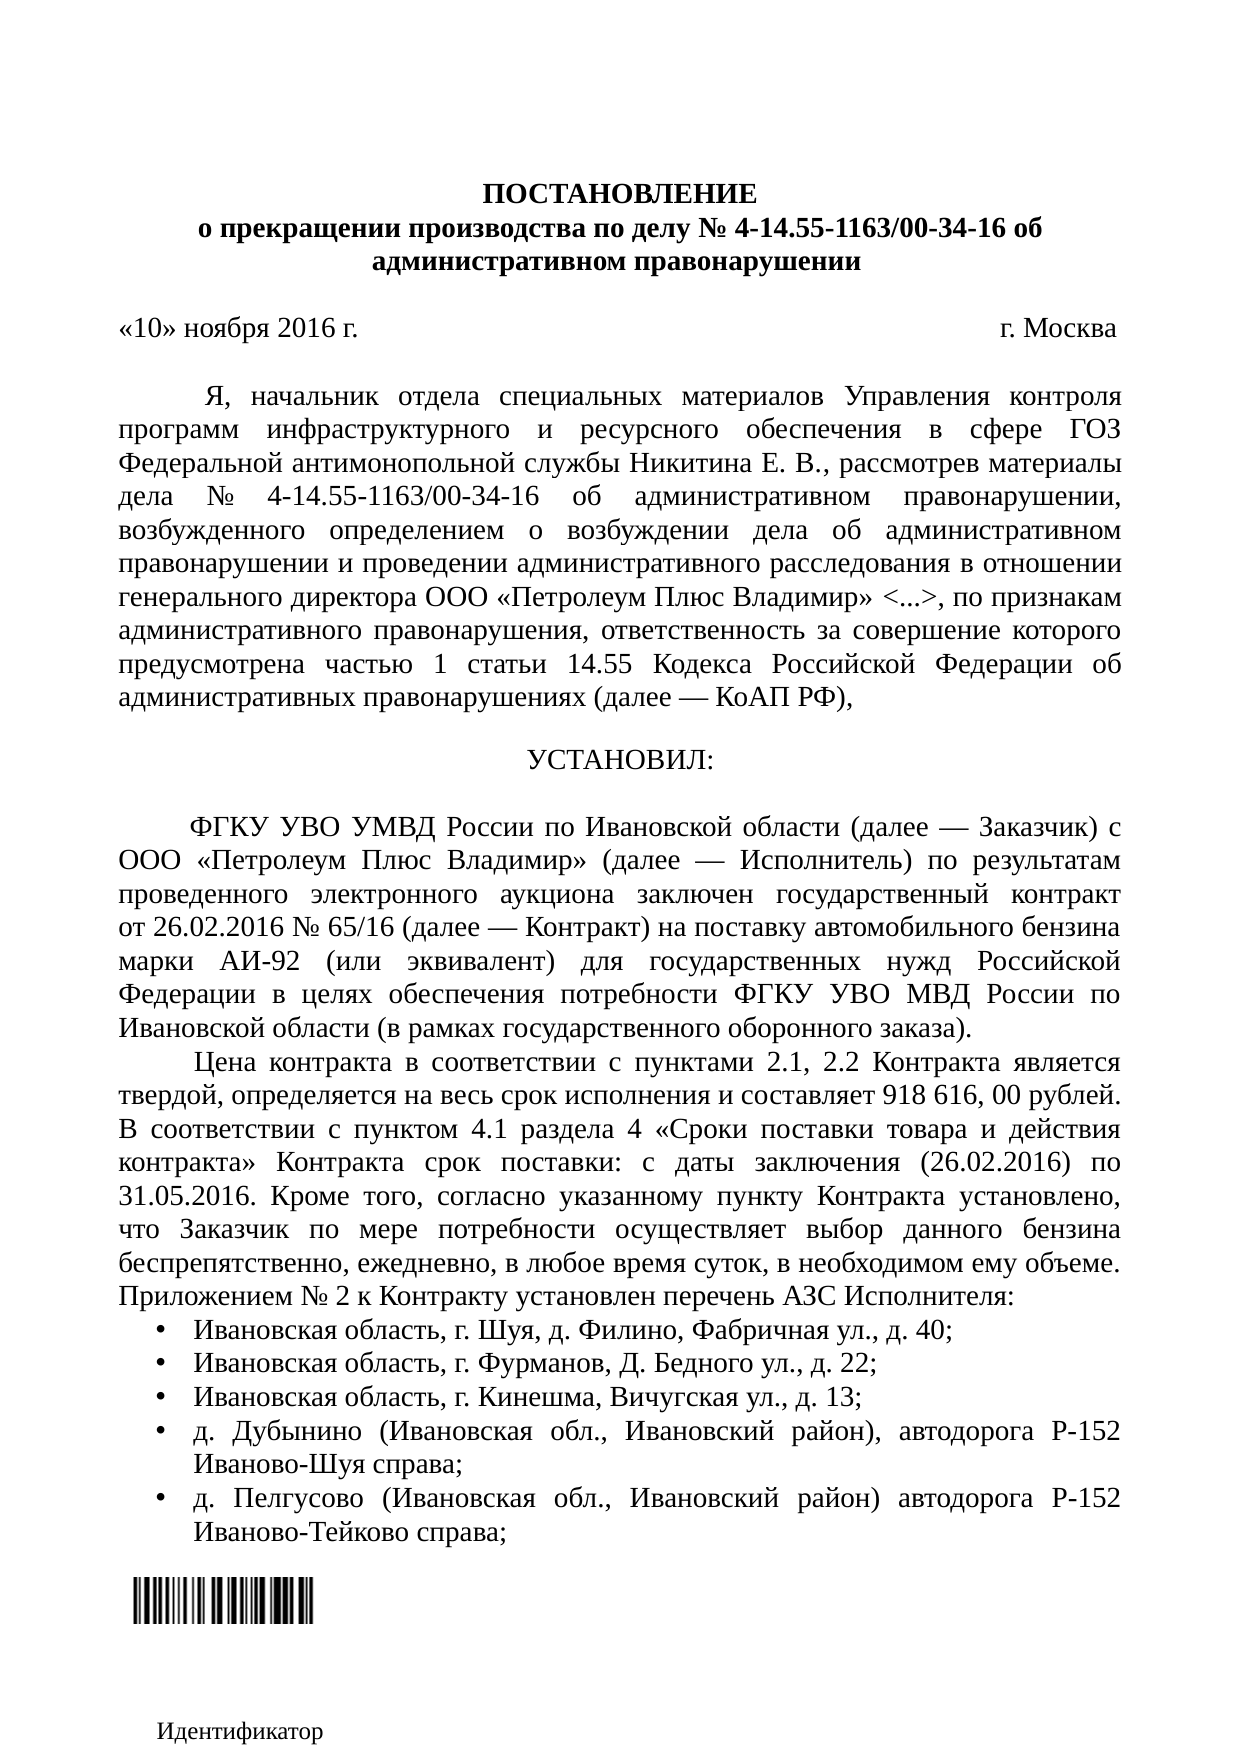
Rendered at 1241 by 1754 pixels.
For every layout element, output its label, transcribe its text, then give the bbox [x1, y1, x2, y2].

list д. Пелгусово (Ивановская обл., Ивановский район) автодорога Р-152 Иваново-Тейково справа; [156, 1480, 1122, 1547]
text ФГКУ УВО УМВД России по Ивановской области (далее — Заказчик) с ООО «Петролеум Плюс Владимир» (далее — Исполнитель) по результатам проведенного электронного аукциона заключен государственный контракт от 26.02.2016 № 65/16 (далее — Контракт) на поставку автомобильного бензина марки АИ-92 (или эквивалент) для государственных нужд Российской Федерации в целях обеспечения потребности ФГКУ УВО МВД России по Ивановской области (в рамках государственного оборонного заказа). [118, 809, 1122, 1044]
list Ивановская область, г. Фурманов, Д. Бедного ул., д. 22; [156, 1346, 1122, 1379]
text Я, начальник отдела специальных материалов Управления контроля программ инфраструктурного и ресурсного обеспечения в сфере ГОЗ Федеральной антимонопольной службы Никитина Е. В., рассмотрев материалы дела № 4-14.55-1163/00-34-16 об административном правонарушении, возбужденного определением о возбуждении дела об административном правонарушении и проведении административного расследования в отношении генерального директора ООО «Петролеум Плюс Владимир» <...>, по признакам административного правонарушения, ответственность за совершение которого предусмотрена частью 1 статьи 14.55 Кодекса Российской Федерации об административных правонарушениях (далее — КоАП РФ), [118, 378, 1122, 713]
list Ивановская область, г. Кинешма, Вичугская ул., д. 13; [156, 1379, 1122, 1413]
list д. Дубынино (Ивановская обл., Ивановский район), автодорога Р-152 Иваново-Шуя справа; [156, 1413, 1122, 1480]
text «10» ноября 2016 г. г. Москва [118, 311, 1122, 344]
text УСТАНОВИЛ: [118, 742, 1122, 775]
text ПОСТАНОВЛЕНИЕ [118, 176, 1122, 210]
text Цена контракта в соответствии с пунктами 2.1, 2.2 Контракта является твердой, определяется на весь срок исполнения и составляет 918 616, 00 рублей. В соответствии с пунктом 4.1 раздела 4 «Сроки поставки товара и действия контракта» Контракта срок поставки: с даты заключения (26.02.2016) по 31.05.2016. Кроме того, согласно указанному пункту Контракта установлено, что Заказчик по мере потребности осуществляет выбор данного бензина беспрепятственно, ежедневно, в любое время суток, в необходимом ему объеме. Приложением № 2 к Контракту установлен перечень АЗС Исполнителя: [118, 1044, 1122, 1312]
list Ивановская область, г. Шуя, д. Филино, Фабричная ул., д. 40; [156, 1312, 1122, 1346]
text о прекращении производства по делу № 4-14.55-1163/00-34-16 об административном правонарушении [118, 210, 1122, 277]
picture [118, 1577, 331, 1624]
